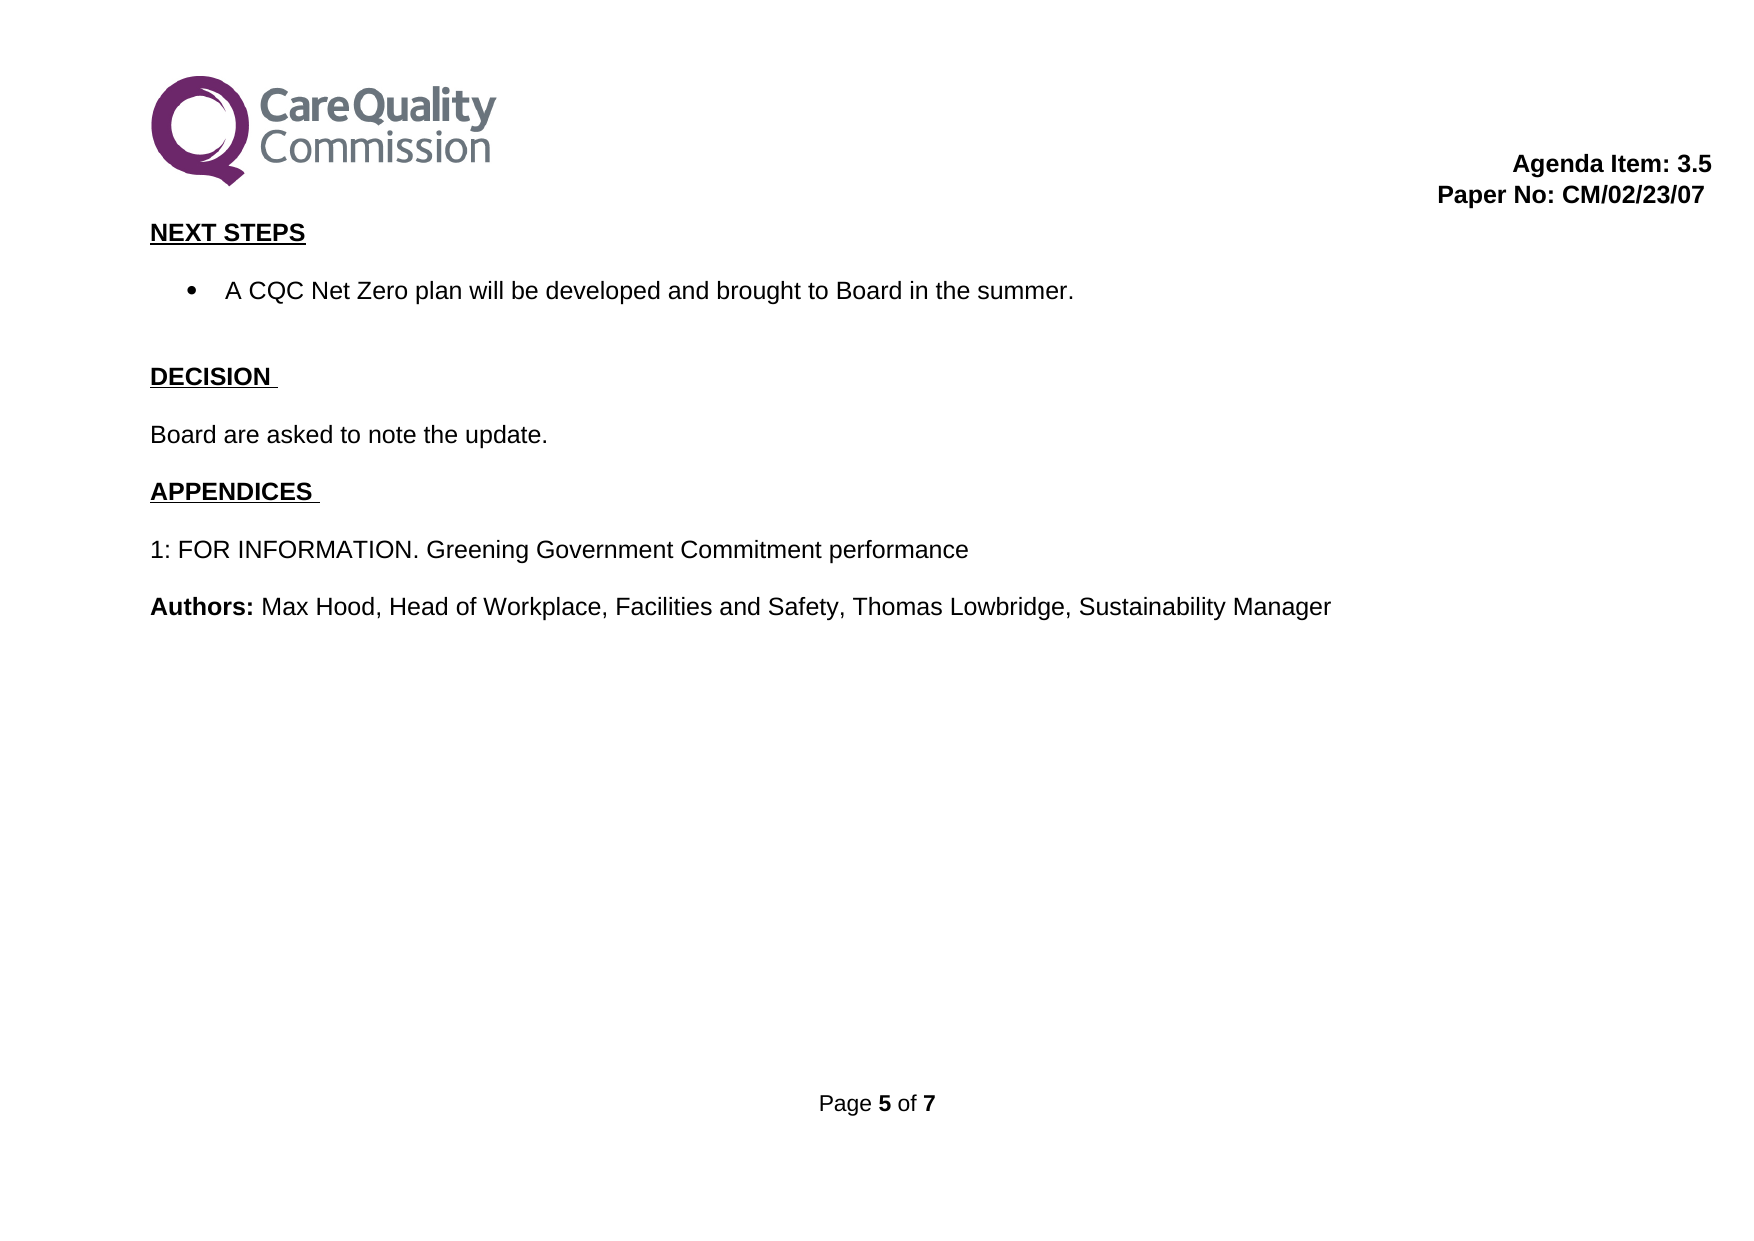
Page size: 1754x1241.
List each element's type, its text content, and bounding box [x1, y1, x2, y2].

text Authors: Max Hood, Head of Workplace, Facilities and Safety, Thomas Lowbridge, Sustainability Manager [150, 591, 1604, 648]
text DECISION [150, 362, 1604, 391]
text NEXT STEPS [150, 218, 1604, 247]
text 1: FOR INFORMATION. Greening Government Commitment performance [150, 535, 1604, 563]
text Board are asked to note the update. [150, 420, 1604, 448]
list A CQC Net Zero plan will be developed and brought to Board in the summer. [187, 276, 1604, 305]
text APPENDICES [150, 477, 1604, 506]
